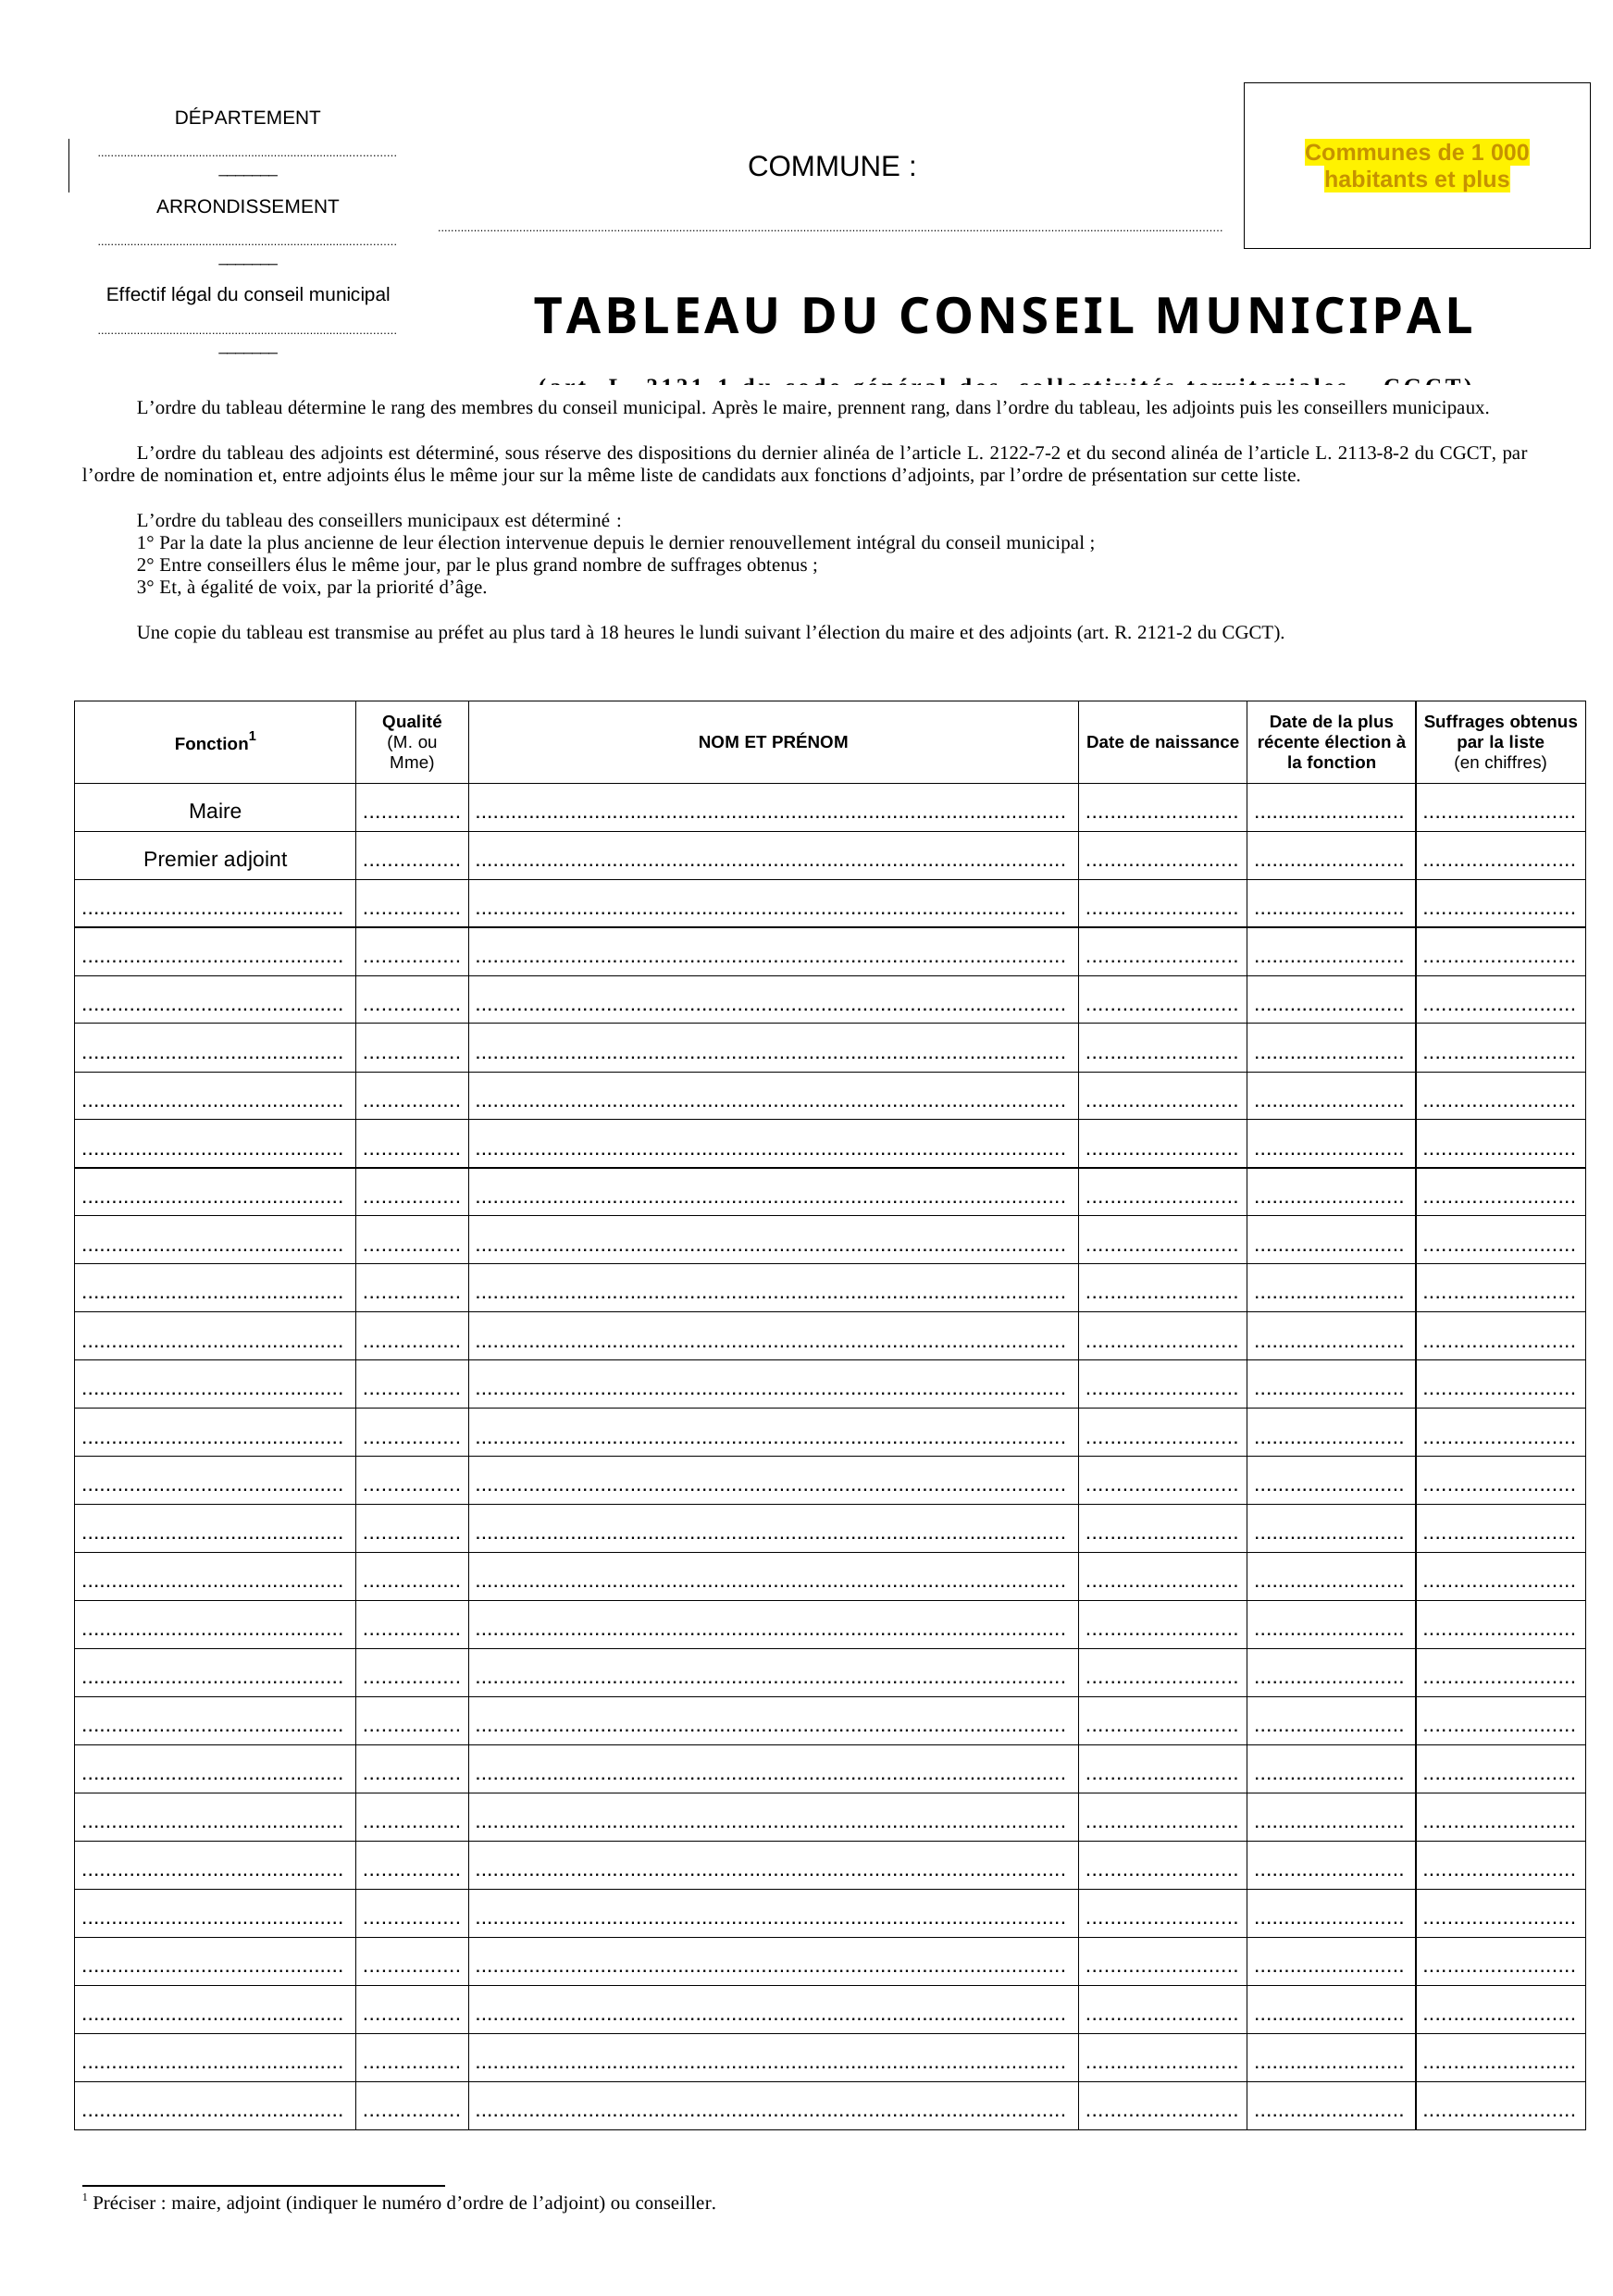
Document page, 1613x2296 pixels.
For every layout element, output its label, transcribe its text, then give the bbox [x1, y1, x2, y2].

table_cell [356, 1938, 468, 1985]
table_cell [1417, 1073, 1585, 1119]
table_cell [1247, 1697, 1415, 1744]
table_cell [356, 1073, 468, 1119]
table_cell [356, 1169, 468, 1215]
table_cell [1079, 1216, 1247, 1263]
text L’ordre du tableau des conseillers municipaux est déterminé : [82, 509, 1531, 531]
table_cell [75, 1793, 355, 1841]
table_cell [356, 1697, 468, 1744]
table_cell [1247, 976, 1415, 1023]
table_cell [469, 1073, 1078, 1119]
table_cell [1247, 1938, 1415, 1985]
table_cell [1079, 1505, 1247, 1552]
table_cell [1247, 1312, 1415, 1359]
table_cell [75, 1938, 355, 1985]
table_cell [1417, 1457, 1585, 1504]
table_cell [1417, 1264, 1585, 1311]
table_cell [1247, 1986, 1415, 2033]
table_cell [1247, 1169, 1415, 1215]
table_cell [469, 1457, 1078, 1504]
table_cell [1417, 1938, 1585, 1985]
table_cell [1079, 1745, 1247, 1793]
table_cell [1417, 1312, 1585, 1359]
table_cell [356, 1842, 468, 1889]
table_cell [1079, 976, 1247, 1023]
table_cell [75, 1312, 355, 1359]
table_cell [356, 1505, 468, 1552]
table_cell [1247, 1505, 1415, 1552]
text Une copie du tableau est transmise au préfet au plus tard à 18 heures le lundi suivant l’élection du maire et des adjoints (art. R. 2121-2 du CGCT). [82, 621, 1531, 643]
table_cell [356, 1360, 468, 1408]
table_cell [1417, 1601, 1585, 1648]
table_cell [1079, 1120, 1247, 1167]
table_cell [356, 1553, 468, 1600]
table_cell [1079, 832, 1247, 878]
table_cell [469, 880, 1078, 926]
table_cell [1247, 1890, 1415, 1937]
table_cell [75, 1073, 355, 1119]
table_header Qualité (M. ou Mme) [356, 701, 468, 783]
table_cell [1247, 832, 1415, 878]
table_cell [1079, 1986, 1247, 2033]
table_cell [1079, 2034, 1247, 2081]
table_cell [356, 832, 468, 878]
table_cell [1417, 976, 1585, 1023]
table_header Suffrages obtenus par la liste (en chiffres) [1417, 701, 1585, 783]
table_cell [1247, 1793, 1415, 1841]
table_cell [1417, 1793, 1585, 1841]
table_cell [356, 1890, 468, 1937]
table_cell [75, 1024, 355, 1071]
table_cell [1079, 928, 1247, 974]
table_cell [356, 1986, 468, 2033]
table_header NOM ET PRÉNOM [469, 701, 1078, 783]
table_cell [469, 1938, 1078, 1985]
table_cell [75, 1409, 355, 1456]
table_cell [356, 1312, 468, 1359]
table_cell [1247, 880, 1415, 926]
table_cell [1417, 1216, 1585, 1263]
table_cell [1417, 2034, 1585, 2081]
table_cell [1247, 1409, 1415, 1456]
table_cell [75, 1553, 355, 1600]
table_header Communes de 1 000 habitants et plus [1245, 83, 1590, 248]
table_cell [1417, 1024, 1585, 1071]
table_cell [1079, 1312, 1247, 1359]
table_cell [469, 832, 1078, 878]
table_cell [356, 1264, 468, 1311]
table_cell [75, 2034, 355, 2081]
table_cell [75, 1169, 355, 1215]
table_cell [75, 2082, 355, 2129]
table_cell [1417, 880, 1585, 926]
table_cell [469, 1601, 1078, 1648]
table_cell [1417, 1409, 1585, 1456]
table_cell [356, 976, 468, 1023]
table_cell [75, 1601, 355, 1648]
table_cell [469, 1842, 1078, 1889]
table_cell [1079, 1409, 1247, 1456]
text L’ordre du tableau détermine le rang des membres du conseil municipal. Après le maire, prennent rang, dans l’ordre du tableau, les adjoints puis les conseillers municipaux. [82, 396, 1531, 418]
table_cell [469, 1024, 1078, 1071]
table_cell [75, 1216, 355, 1263]
table_cell [356, 928, 468, 974]
table_cell [1079, 1697, 1247, 1744]
table_cell [469, 1697, 1078, 1744]
table_cell [1247, 1745, 1415, 1793]
table_cell [75, 1457, 355, 1504]
table_cell [75, 1649, 355, 1696]
table_cell Premier adjoint [75, 832, 355, 878]
table_cell [75, 1697, 355, 1744]
table_cell [356, 1409, 468, 1456]
table_header Fonction [75, 701, 355, 783]
table_cell [1079, 1024, 1247, 1071]
table_cell [469, 1986, 1078, 2033]
table_cell [1079, 2082, 1247, 2129]
table_cell [75, 1986, 355, 2033]
table_cell [356, 1793, 468, 1841]
table_cell [75, 1890, 355, 1937]
table_cell [469, 1649, 1078, 1696]
table_cell [469, 1120, 1078, 1167]
table_cell [469, 1409, 1078, 1456]
table_cell [1079, 1169, 1247, 1215]
table_cell [75, 1745, 355, 1793]
table_cell [469, 1505, 1078, 1552]
table_cell [1417, 1120, 1585, 1167]
table_cell [75, 1360, 355, 1408]
table_cell [469, 928, 1078, 974]
table_cell [75, 1842, 355, 1889]
text 3° Et, à égalité de voix, par la priorité d’âge. [82, 576, 1531, 598]
table_cell [469, 1312, 1078, 1359]
text 1° Par la date la plus ancienne de leur élection intervenue depuis le dernier renouvellement intégral du conseil municipal ; [82, 531, 1531, 553]
table_cell [1247, 1216, 1415, 1263]
text 2° Entre conseillers élus le même jour, par le plus grand nombre de suffrages obtenus ; [82, 553, 1531, 576]
table_cell [1247, 1024, 1415, 1071]
table_cell [1079, 1793, 1247, 1841]
table_cell [1417, 784, 1585, 830]
table_cell [1417, 1505, 1585, 1552]
table_cell [1247, 784, 1415, 830]
table_cell [1247, 2082, 1415, 2129]
table_cell [469, 976, 1078, 1023]
table_cell [1247, 1649, 1415, 1696]
table_cell [1417, 2082, 1585, 2129]
table_cell [1247, 1601, 1415, 1648]
table_cell [356, 1457, 468, 1504]
table_cell [1247, 1360, 1415, 1408]
table_cell [75, 880, 355, 926]
table_cell [356, 784, 468, 830]
table_cell [469, 1216, 1078, 1263]
table_cell [1417, 1169, 1585, 1215]
table_cell [469, 1745, 1078, 1793]
table_header Commune : [421, 82, 1244, 248]
table_cell [1247, 1073, 1415, 1119]
table_cell [356, 1649, 468, 1696]
table_cell [1079, 1890, 1247, 1937]
table_cell [1417, 1842, 1585, 1889]
table_cell [469, 1553, 1078, 1600]
table_cell [1079, 1073, 1247, 1119]
table_cell [75, 1120, 355, 1167]
table_cell [1417, 1649, 1585, 1696]
table_cell [1417, 1745, 1585, 1793]
table_cell [1417, 928, 1585, 974]
table_cell [356, 2034, 468, 2081]
table_cell [356, 2082, 468, 2129]
text L’ordre du tableau des adjoints est déterminé, sous réserve des dispositions du dernier alinéa de l’article L. 2122-7-2 et du second alinéa de l’article L. 2113-8-2 du CGCT, par l’ordre de nomination et, entre adjoints élus le même jour sur la même liste de candidats aux fonctions d’adjoints, par l’ordre de présentation sur cette liste. [82, 441, 1531, 486]
table_cell [1079, 784, 1247, 830]
table_cell [1417, 1986, 1585, 2033]
table_cell [1079, 1842, 1247, 1889]
table_cell [1247, 1553, 1415, 1600]
table_cell [356, 1120, 468, 1167]
table_cell [356, 1216, 468, 1263]
table_cell [1247, 1457, 1415, 1504]
table_cell [1417, 1360, 1585, 1408]
table_header Date de la plus récente élection à la fonction [1247, 701, 1415, 783]
table_cell [1079, 1360, 1247, 1408]
table_cell [1247, 1264, 1415, 1311]
table_cell [1079, 880, 1247, 926]
table_cell TABLEAU DU CONSEIL MUNICIPAL (art. L. 2121-1 du code général des collectivités territoriales – CGCT) __________________________ [421, 248, 1590, 384]
table_cell [75, 928, 355, 974]
table_cell [1079, 1553, 1247, 1600]
table_cell [469, 1169, 1078, 1215]
table_cell [469, 1264, 1078, 1311]
table_cell [1417, 832, 1585, 878]
table_cell [75, 1264, 355, 1311]
table_cell [356, 1745, 468, 1793]
table_cell [469, 2034, 1078, 2081]
table_cell [1079, 1649, 1247, 1696]
table_cell [1417, 1553, 1585, 1600]
table_cell [1247, 1842, 1415, 1889]
table_cell Maire [75, 784, 355, 830]
table_cell [469, 2082, 1078, 2129]
table_cell [469, 1890, 1078, 1937]
table_cell [356, 1601, 468, 1648]
table_cell [1247, 928, 1415, 974]
table_header Date de naissance [1079, 701, 1247, 783]
table_cell [356, 1024, 468, 1071]
table_cell [1417, 1697, 1585, 1744]
table_header DÉPARTEMENT _______ ARRONDISSEMENT _______ Effectif légal du conseil municipal _______ [75, 82, 420, 384]
table_cell [1079, 1264, 1247, 1311]
table_cell [1247, 1120, 1415, 1167]
table_cell [1079, 1938, 1247, 1985]
table_cell [1417, 1890, 1585, 1937]
table_cell [1079, 1457, 1247, 1504]
table_cell [1079, 1601, 1247, 1648]
table_cell [1247, 2034, 1415, 2081]
table_cell [469, 1360, 1078, 1408]
table_cell [469, 784, 1078, 830]
table_cell [356, 880, 468, 926]
table_cell [75, 976, 355, 1023]
table_cell [75, 1505, 355, 1552]
table_cell [469, 1793, 1078, 1841]
